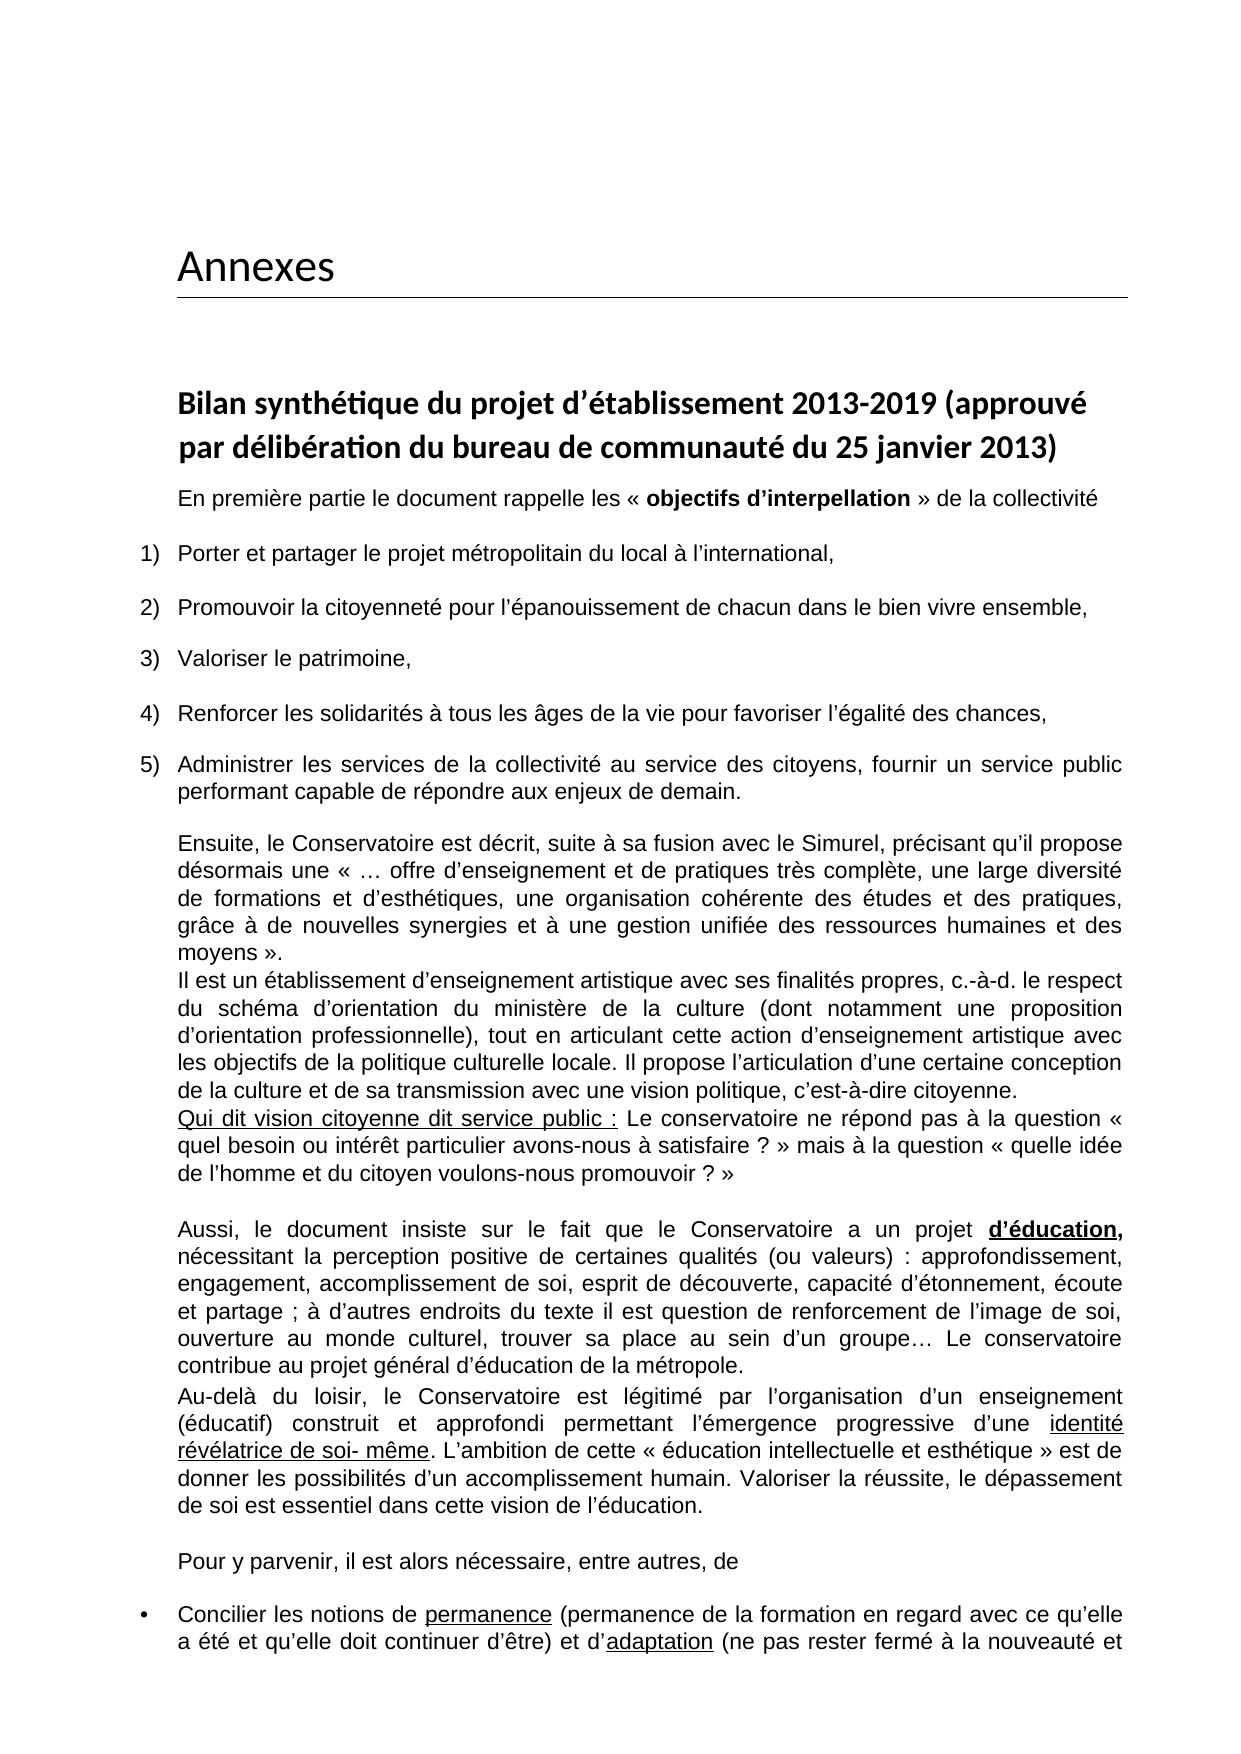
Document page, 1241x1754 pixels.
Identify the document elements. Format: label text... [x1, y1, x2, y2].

text Pour y parvenir, il est alors nécessaire, entre autres, de [177, 1548, 1123, 1574]
text Qui dit vision citoyenne dit service public : Le conservatoire ne répond pas à la question « quel besoin ou intérêt particulier avons-nous à satisfaire ? » mais à la question « quelle idée de l’homme et du citoyen voulons-nous promouvoir ? » [177, 1105, 1123, 1186]
list Valoriser le patrimoine, [140, 645, 1123, 671]
list Concilier les notions de permanence (permanence de la formation en regard avec ce qu’elle a été et qu’elle doit continuer d’être) et d’adaptation (ne pas rester fermé à la nouveauté et [140, 1601, 1123, 1655]
list Porter et partager le projet métropolitain du local à l’international, [140, 540, 1123, 567]
text En première partie le document rappelle les « objectifs d’interpellation » de la collectivité [177, 485, 1123, 511]
list Renforcer les solidarités à tous les âges de la vie pour favoriser l’égalité des chances, [140, 699, 1123, 726]
text Ensuite, le Conservatoire est décrit, suite à sa fusion avec le Simurel, précisant qu’il propose désormais une « … offre d’enseignement et de pratiques très complète, une large diversité de formations et d’esthétiques, une organisation cohérente des études et des pratiques, grâce à de nouvelles synergies et à une gestion unifiée des ressources humaines et des moyens ». [177, 830, 1123, 966]
text Aussi, le document insiste sur le fait que le Conservatoire a un projet d’éducation, nécessitant la perception positive de certaines qualités (ou valeurs) : approfondissement, engagement, accomplissement de soi, esprit de découverte, capacité d’étonnement, écoute et partage ; à d’autres endroits du texte il est question de renforcement de l’image de soi, ouverture au monde culturel, trouver sa place au sein d’un groupe… Le conservatoire contribue au projet général d’éducation de la métropole. [177, 1216, 1123, 1379]
subtitle Annexes [177, 237, 1123, 293]
list Promouvoir la citoyenneté pour l’épanouissement de chacun dans le bien vivre ensemble, [140, 593, 1123, 620]
text Au-delà du loisir, le Conservatoire est légitimé par l’organisation d’un enseignement (éducatif) construit et approfondi permettant l’émergence progressive d’une identité révélatrice de soi- même. L’ambition de cette « éducation intellectuelle et esthétique » est de donner les possibilités d’un accomplissement humain. Valoriser la réussite, le dépassement de soi est essentiel dans cette vision de l’éducation. [177, 1383, 1123, 1518]
list Administrer les services de la collectivité au service des citoyens, fournir un service public performant capable de répondre aux enjeux de demain. [140, 751, 1123, 804]
text Il est un établissement d’enseignement artistique avec ses finalités propres, c.-à-d. le respect du schéma d’orientation du ministère de la culture (dont notamment une proposition d’orientation professionnelle), tout en articulant cette action d’enseignement artistique avec les objectifs de la politique culturelle locale. Il propose l’articulation d’une certaine conception de la culture et de sa transmission avec une vision politique, c’est-à-dire citoyenne. [177, 967, 1123, 1103]
subtitle Bilan synthétique du projet d’établissement 2013-2019 (approuvé par délibération du bureau de communauté du 25 janvier 2013) [177, 382, 1123, 467]
